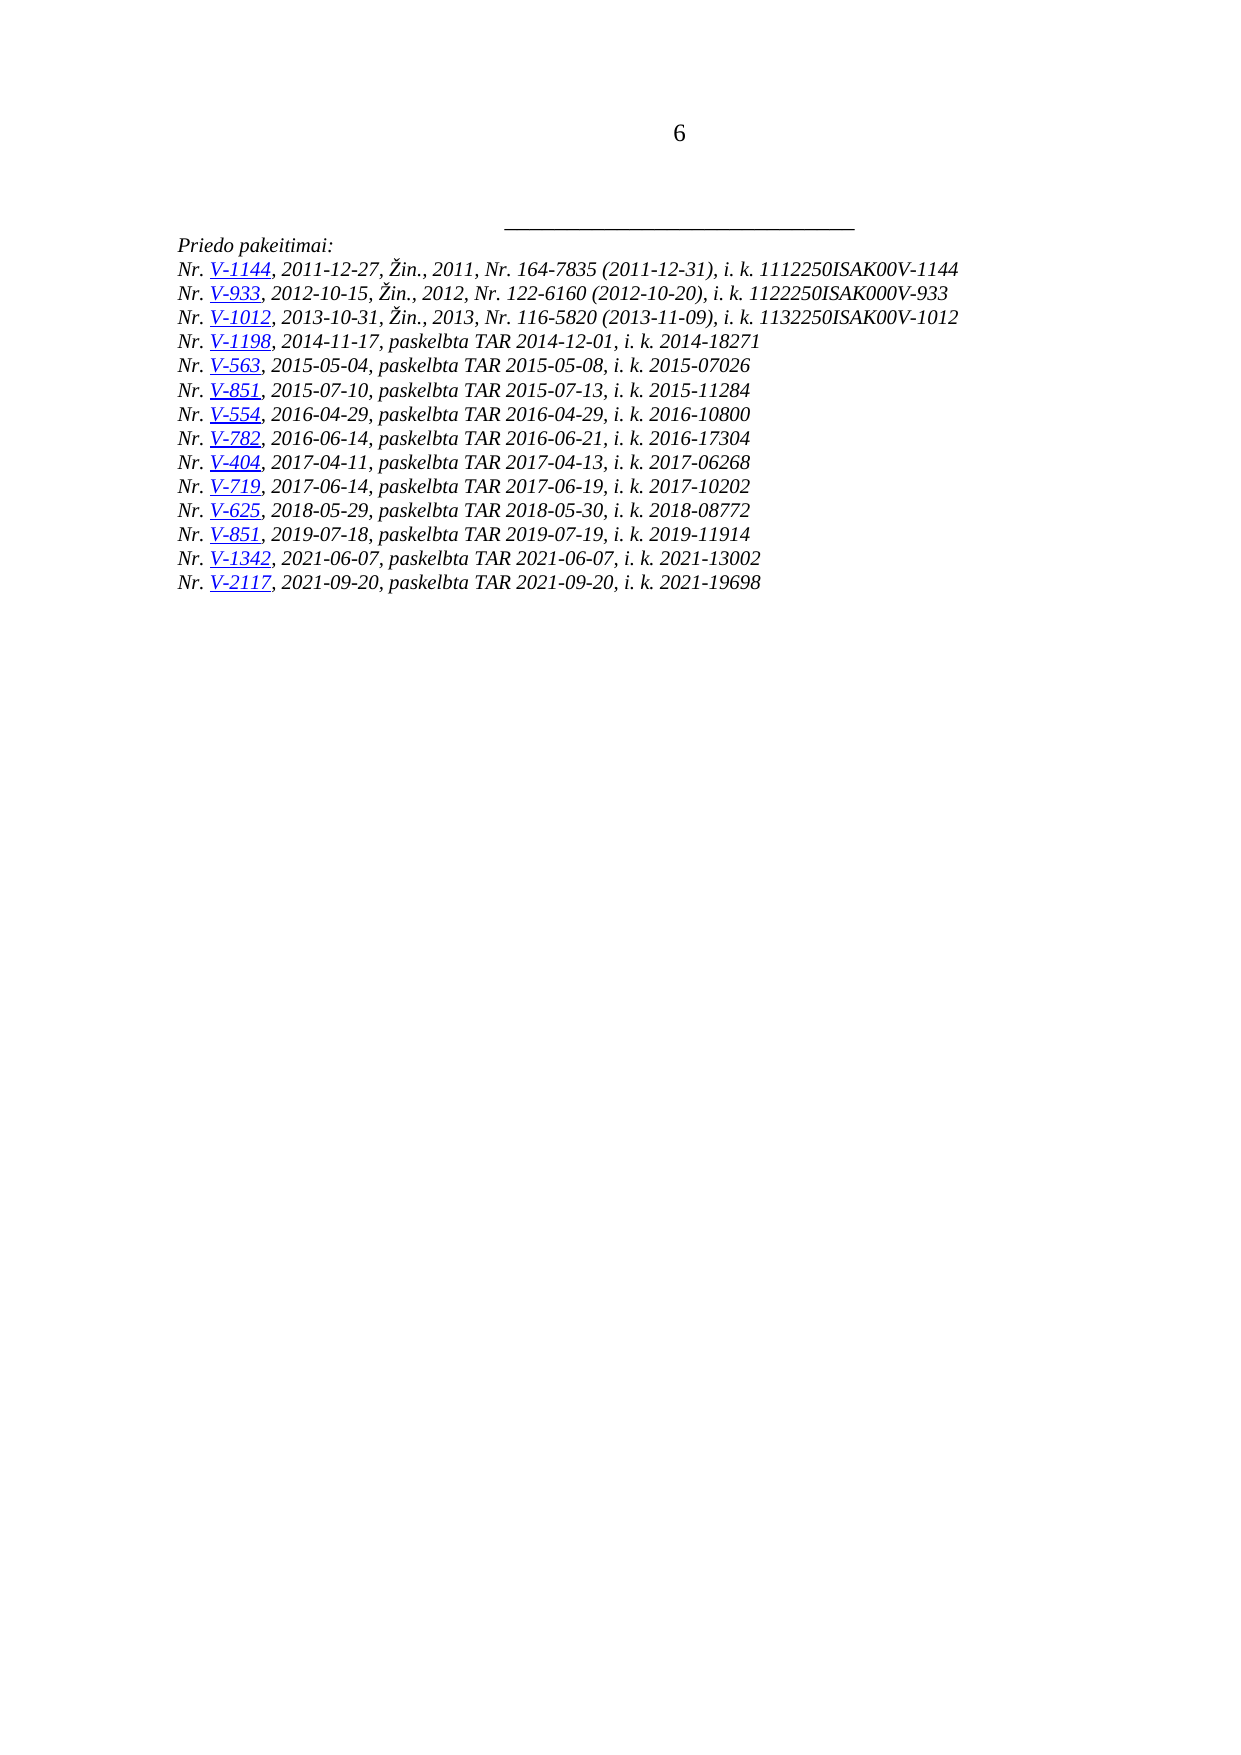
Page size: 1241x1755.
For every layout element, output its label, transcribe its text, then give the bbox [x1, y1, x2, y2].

text Nr. V-851, 2019-07-18, paskelbta TAR 2019-07-19, i. k. 2019-11914 [177, 522, 1181, 546]
text Nr. V-1144, 2011-12-27, Žin., 2011, Nr. 164-7835 (2011-12-31), i. k. 1112250ISAK00V-1144 [177, 257, 1181, 281]
text Nr. V-1198, 2014-11-17, paskelbta TAR 2014-12-01, i. k. 2014-18271 [177, 329, 1181, 353]
text Nr. V-404, 2017-04-11, paskelbta TAR 2017-04-13, i. k. 2017-06268 [177, 450, 1181, 474]
text Nr. V-563, 2015-05-04, paskelbta TAR 2015-05-08, i. k. 2015-07026 [177, 353, 1181, 377]
text Nr. V-851, 2015-07-10, paskelbta TAR 2015-07-13, i. k. 2015-11284 [177, 377, 1181, 402]
text ____________________________ [177, 204, 1181, 233]
text Priedo pakeitimai: [177, 233, 1181, 257]
text Nr. V-625, 2018-05-29, paskelbta TAR 2018-05-30, i. k. 2018-08772 [177, 498, 1181, 522]
text Nr. V-554, 2016-04-29, paskelbta TAR 2016-04-29, i. k. 2016-10800 [177, 402, 1181, 426]
text Nr. V-782, 2016-06-14, paskelbta TAR 2016-06-21, i. k. 2016-17304 [177, 426, 1181, 450]
text Nr. V-1342, 2021-06-07, paskelbta TAR 2021-06-07, i. k. 2021-13002 [177, 546, 1181, 570]
text Nr. V-1012, 2013-10-31, Žin., 2013, Nr. 116-5820 (2013-11-09), i. k. 1132250ISAK00V-1012 [177, 305, 1181, 329]
text Nr. V-719, 2017-06-14, paskelbta TAR 2017-06-19, i. k. 2017-10202 [177, 474, 1181, 498]
text Nr. V-933, 2012-10-15, Žin., 2012, Nr. 122-6160 (2012-10-20), i. k. 1122250ISAK000V-933 [177, 281, 1181, 305]
text Nr. V-2117, 2021-09-20, paskelbta TAR 2021-09-20, i. k. 2021-19698 [177, 570, 1181, 594]
